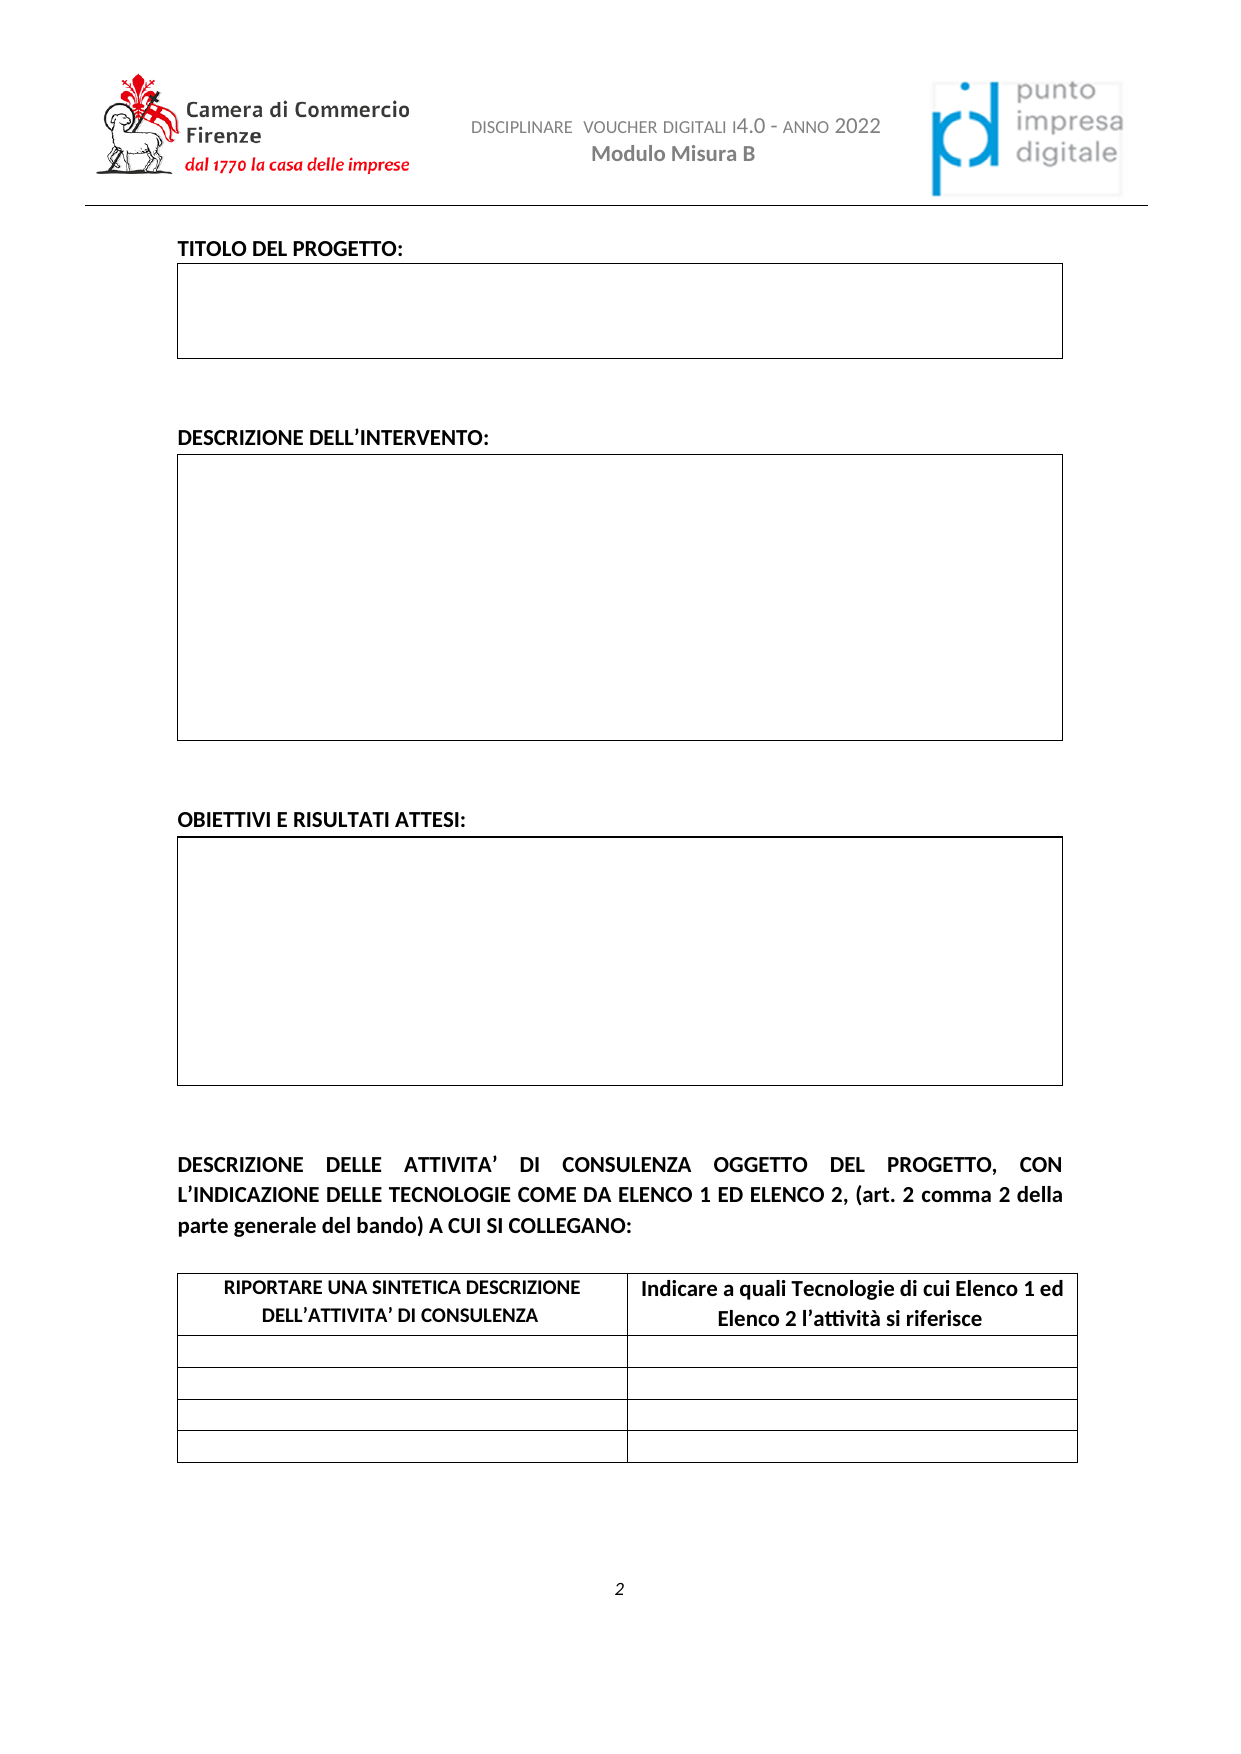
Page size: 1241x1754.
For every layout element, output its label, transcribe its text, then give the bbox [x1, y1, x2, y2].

text DESCRIZIONE DELL’INTERVENTO: [177, 423, 1063, 451]
text DESCRIZIONE DELLE ATTIVITA’ DI CONSULENZA OGGETTO DEL PROGETTO, CON L’INDICAZIONE DELLE TECNOLOGIE COME DA ELENCO 1 ED ELENCO 2, (art. 2 comma 2 della parte generale del bando) A CUI SI COLLEGANO: [177, 1150, 1063, 1239]
table_header RIPORTARE UNA SINTETICA DESCRIZIONE DELL’ATTIVITA’ DI CONSULENZA [178, 1274, 627, 1335]
table_cell [178, 1400, 627, 1430]
table_cell [628, 1368, 1077, 1398]
table_cell [178, 1431, 627, 1462]
table_cell [628, 1400, 1077, 1430]
table_header Indicare a quali Tecnologie di cui Elenco 1 ed Elenco 2 l’attività si riferisce [628, 1274, 1077, 1335]
text OBIETTIVI E RISULTATI ATTESI: [177, 806, 1063, 834]
table_cell [178, 1368, 627, 1398]
text TITOLO DEL PROGETTO: [177, 234, 1063, 262]
table_cell [178, 1336, 627, 1367]
table_cell [628, 1336, 1077, 1367]
table_cell [628, 1431, 1077, 1462]
